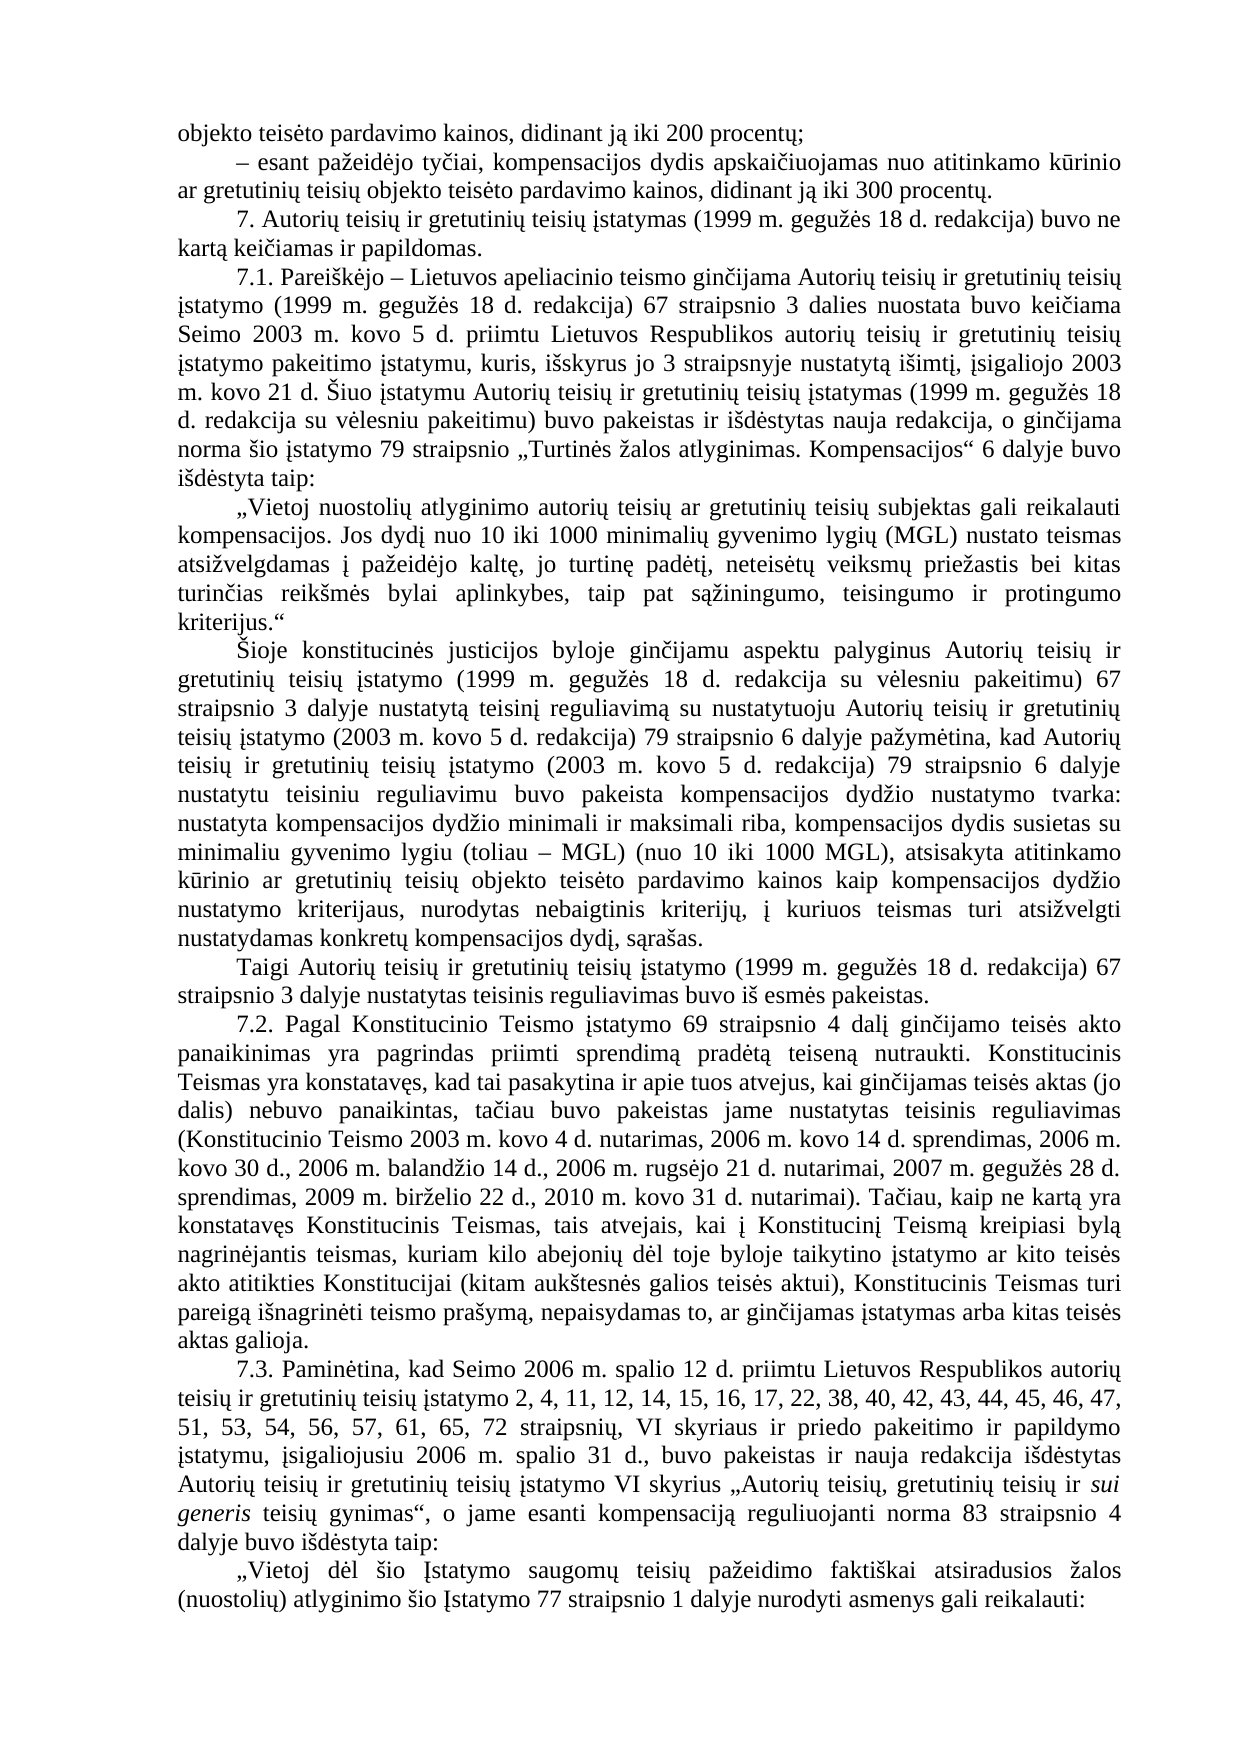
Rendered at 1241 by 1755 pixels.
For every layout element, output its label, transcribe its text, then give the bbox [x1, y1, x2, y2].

text 7.1. Pareiškėjo – Lietuvos apeliacinio teismo ginčijama Autorių teisių ir gretutinių teisių įstatymo (1999 m. gegužės 18 d. redakcija) 67 straipsnio 3 dalies nuostata buvo keičiama Seimo 2003 m. kovo 5 d. priimtu Lietuvos Respublikos autorių teisių ir gretutinių teisių įstatymo pakeitimo įstatymu, kuris, išskyrus jo 3 straipsnyje nustatytą išimtį, įsigaliojo 2003 m. kovo 21 d. Šiuo įstatymu Autorių teisių ir gretutinių teisių įstatymas (1999 m. gegužės 18 d. redakcija su vėlesniu pakeitimu) buvo pakeistas ir išdėstytas nauja redakcija, o ginčijama norma šio įstatymo 79 straipsnio „Turtinės žalos atlyginimas. Kompensacijos“ 6 dalyje buvo išdėstyta taip: [177, 262, 1122, 492]
text „Vietoj nuostolių atlyginimo autorių teisių ar gretutinių teisių subjektas gali reikalauti kompensacijos. Jos dydį nuo 10 iki 1000 minimalių gyvenimo lygių (MGL) nustato teismas atsižvelgdamas į pažeidėjo kaltę, jo turtinę padėtį, neteisėtų veiksmų priežastis bei kitas turinčias reikšmės bylai aplinkybes, taip pat sąžiningumo, teisingumo ir protingumo kriterijus.“ [177, 492, 1122, 636]
text Šioje konstitucinės justicijos byloje ginčijamu aspektu palyginus Autorių teisių ir gretutinių teisių įstatymo (1999 m. gegužės 18 d. redakcija su vėlesniu pakeitimu) 67 straipsnio 3 dalyje nustatytą teisinį reguliavimą su nustatytuoju Autorių teisių ir gretutinių teisių įstatymo (2003 m. kovo 5 d. redakcija) 79 straipsnio 6 dalyje pažymėtina, kad Autorių teisių ir gretutinių teisių įstatymo (2003 m. kovo 5 d. redakcija) 79 straipsnio 6 dalyje nustatytu teisiniu reguliavimu buvo pakeista kompensacijos dydžio nustatymo tvarka: nustatyta kompensacijos dydžio minimali ir maksimali riba, kompensacijos dydis susietas su minimaliu gyvenimo lygiu (toliau – MGL) (nuo 10 iki 1000 MGL), atsisakyta atitinkamo kūrinio ar gretutinių teisių objekto teisėto pardavimo kainos kaip kompensacijos dydžio nustatymo kriterijaus, nurodytas nebaigtinis kriterijų, į kuriuos teismas turi atsižvelgti nustatydamas konkretų kompensacijos dydį, sąrašas. [177, 636, 1122, 952]
text objekto teisėto pardavimo kainos, didinant ją iki 200 procentų; [177, 118, 1122, 147]
text 7. Autorių teisių ir gretutinių teisių įstatymas (1999 m. gegužės 18 d. redakcija) buvo ne kartą keičiamas ir papildomas. [177, 204, 1122, 262]
text „Vietoj dėl šio Įstatymo saugomų teisių pažeidimo faktiškai atsiradusios žalos (nuostolių) atlyginimo šio Įstatymo 77 straipsnio 1 dalyje nurodyti asmenys gali reikalauti: [177, 1556, 1122, 1613]
text 7.2. Pagal Konstitucinio Teismo įstatymo 69 straipsnio 4 dalį ginčijamo teisės akto panaikinimas yra pagrindas priimti sprendimą pradėtą teiseną nutraukti. Konstitucinis Teismas yra konstatavęs, kad tai pasakytina ir apie tuos atvejus, kai ginčijamas teisės aktas (jo dalis) nebuvo panaikintas, tačiau buvo pakeistas jame nustatytas teisinis reguliavimas (Konstitucinio Teismo 2003 m. kovo 4 d. nutarimas, 2006 m. kovo 14 d. sprendimas, 2006 m. kovo 30 d., 2006 m. balandžio 14 d., 2006 m. rugsėjo 21 d. nutarimai, 2007 m. gegužės 28 d. sprendimas, 2009 m. birželio 22 d., 2010 m. kovo 31 d. nutarimai). Tačiau, kaip ne kartą yra konstatavęs Konstitucinis Teismas, tais atvejais, kai į Konstitucinį Teismą kreipiasi bylą nagrinėjantis teismas, kuriam kilo abejonių dėl toje byloje taikytino įstatymo ar kito teisės akto atitikties Konstitucijai (kitam aukštesnės galios teisės aktui), Konstitucinis Teismas turi pareigą išnagrinėti teismo prašymą, nepaisydamas to, ar ginčijamas įstatymas arba kitas teisės aktas galioja. [177, 1009, 1122, 1354]
text – esant pažeidėjo tyčiai, kompensacijos dydis apskaičiuojamas nuo atitinkamo kūrinio ar gretutinių teisių objekto teisėto pardavimo kainos, didinant ją iki 300 procentų. [177, 147, 1122, 204]
text 7.3. Paminėtina, kad Seimo 2006 m. spalio 12 d. priimtu Lietuvos Respublikos autorių teisių ir gretutinių teisių įstatymo 2, 4, 11, 12, 14, 15, 16, 17, 22, 38, 40, 42, 43, 44, 45, 46, 47, 51, 53, 54, 56, 57, 61, 65, 72 straipsnių, VI skyriaus ir priedo pakeitimo ir papildymo įstatymu, įsigaliojusiu 2006 m. spalio 31 d., buvo pakeistas ir nauja redakcija išdėstytas Autorių teisių ir gretutinių teisių įstatymo VI skyrius „Autorių teisių, gretutinių teisių ir sui generis teisių gynimas“, o jame esanti kompensaciją reguliuojanti norma 83 straipsnio 4 dalyje buvo išdėstyta taip: [177, 1354, 1122, 1556]
text Taigi Autorių teisių ir gretutinių teisių įstatymo (1999 m. gegužės 18 d. redakcija) 67 straipsnio 3 dalyje nustatytas teisinis reguliavimas buvo iš esmės pakeistas. [177, 952, 1122, 1009]
